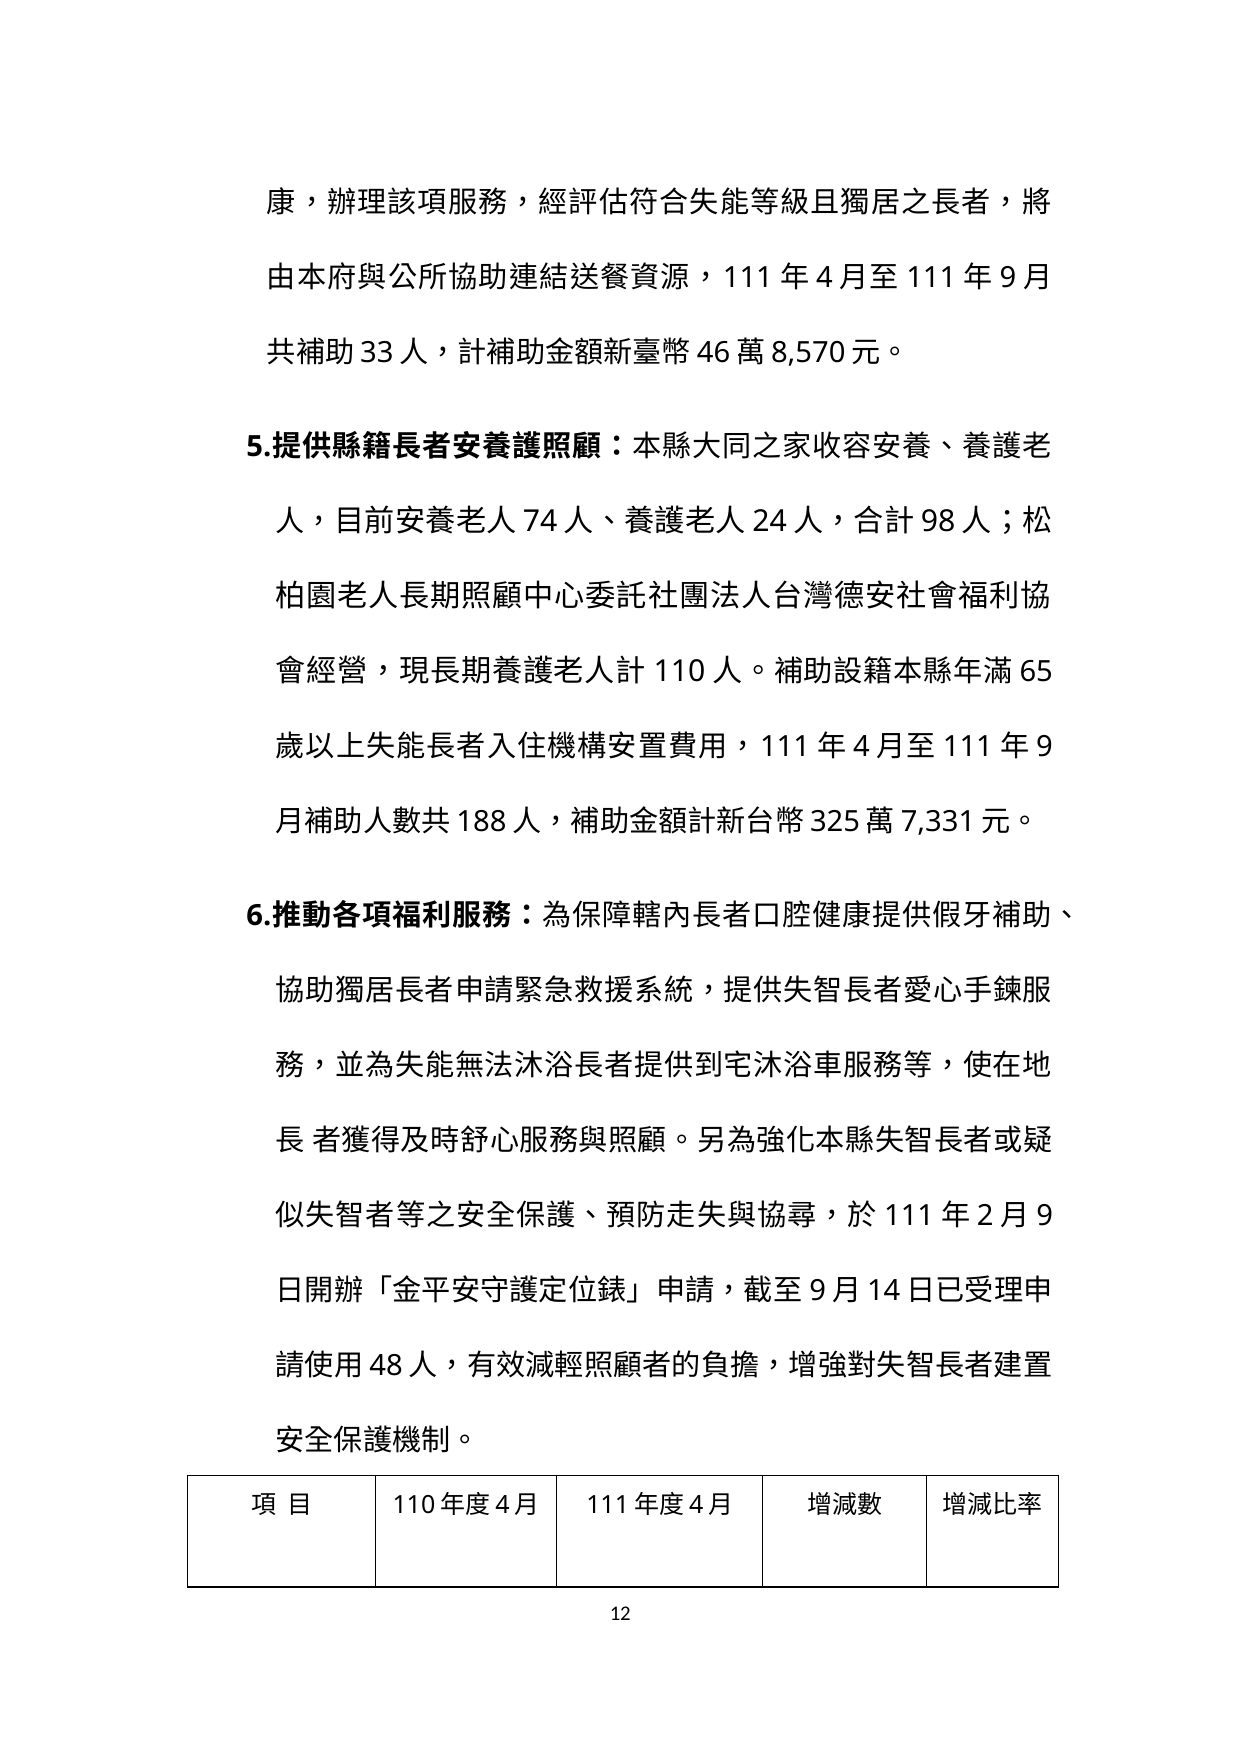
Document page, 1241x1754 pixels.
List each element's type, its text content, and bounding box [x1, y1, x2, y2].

table_header 增減比率 [927, 1476, 1058, 1586]
text 5.提供縣籍長者安養護照顧：本縣大同之家收容安養、養護老人，目前安養老人74人、養護老人24人，合計98人；松柏園老人長期照顧中心委託社團法人台灣德安社會福利協會經營，現長期養護老人計110人。補助設籍本縣年滿65歲以上失能長者入住機構安置費用，111年4月至111年9月補助人數共188人，補助金額計新台幣325萬7,331元。 [246, 406, 1053, 856]
text 6.推動各項福利服務：為保障轄內長者口腔健康提供假牙補助、協助獨居長者申請緊急救援系統，提供失智長者愛心手鍊服務，並為失能無法沐浴長者提供到宅沐浴車服務等，使在地長 者獲得及時舒心服務與照顧。另為強化本縣失智長者或疑似失智者等之安全保護、預防走失與協尋，於111年2月9日開辦「金平安守護定位錶」申請，截至9月14日已受理申請使用48人，有效減輕照顧者的負擔，增強對失智長者建置安全保護機制。 [246, 875, 1053, 1475]
table_header 110年度4月 [376, 1476, 556, 1586]
table_header 項 目 [188, 1476, 375, 1586]
table_header 增減數 [763, 1476, 926, 1586]
table_header 111年度4月 [557, 1476, 762, 1586]
text 康，辦理該項服務，經評估符合失能等級且獨居之長者，將由本府與公所協助連結送餐資源，111年4月至111年9月共補助33人，計補助金額新臺幣46萬8,570元。 [237, 162, 1053, 387]
